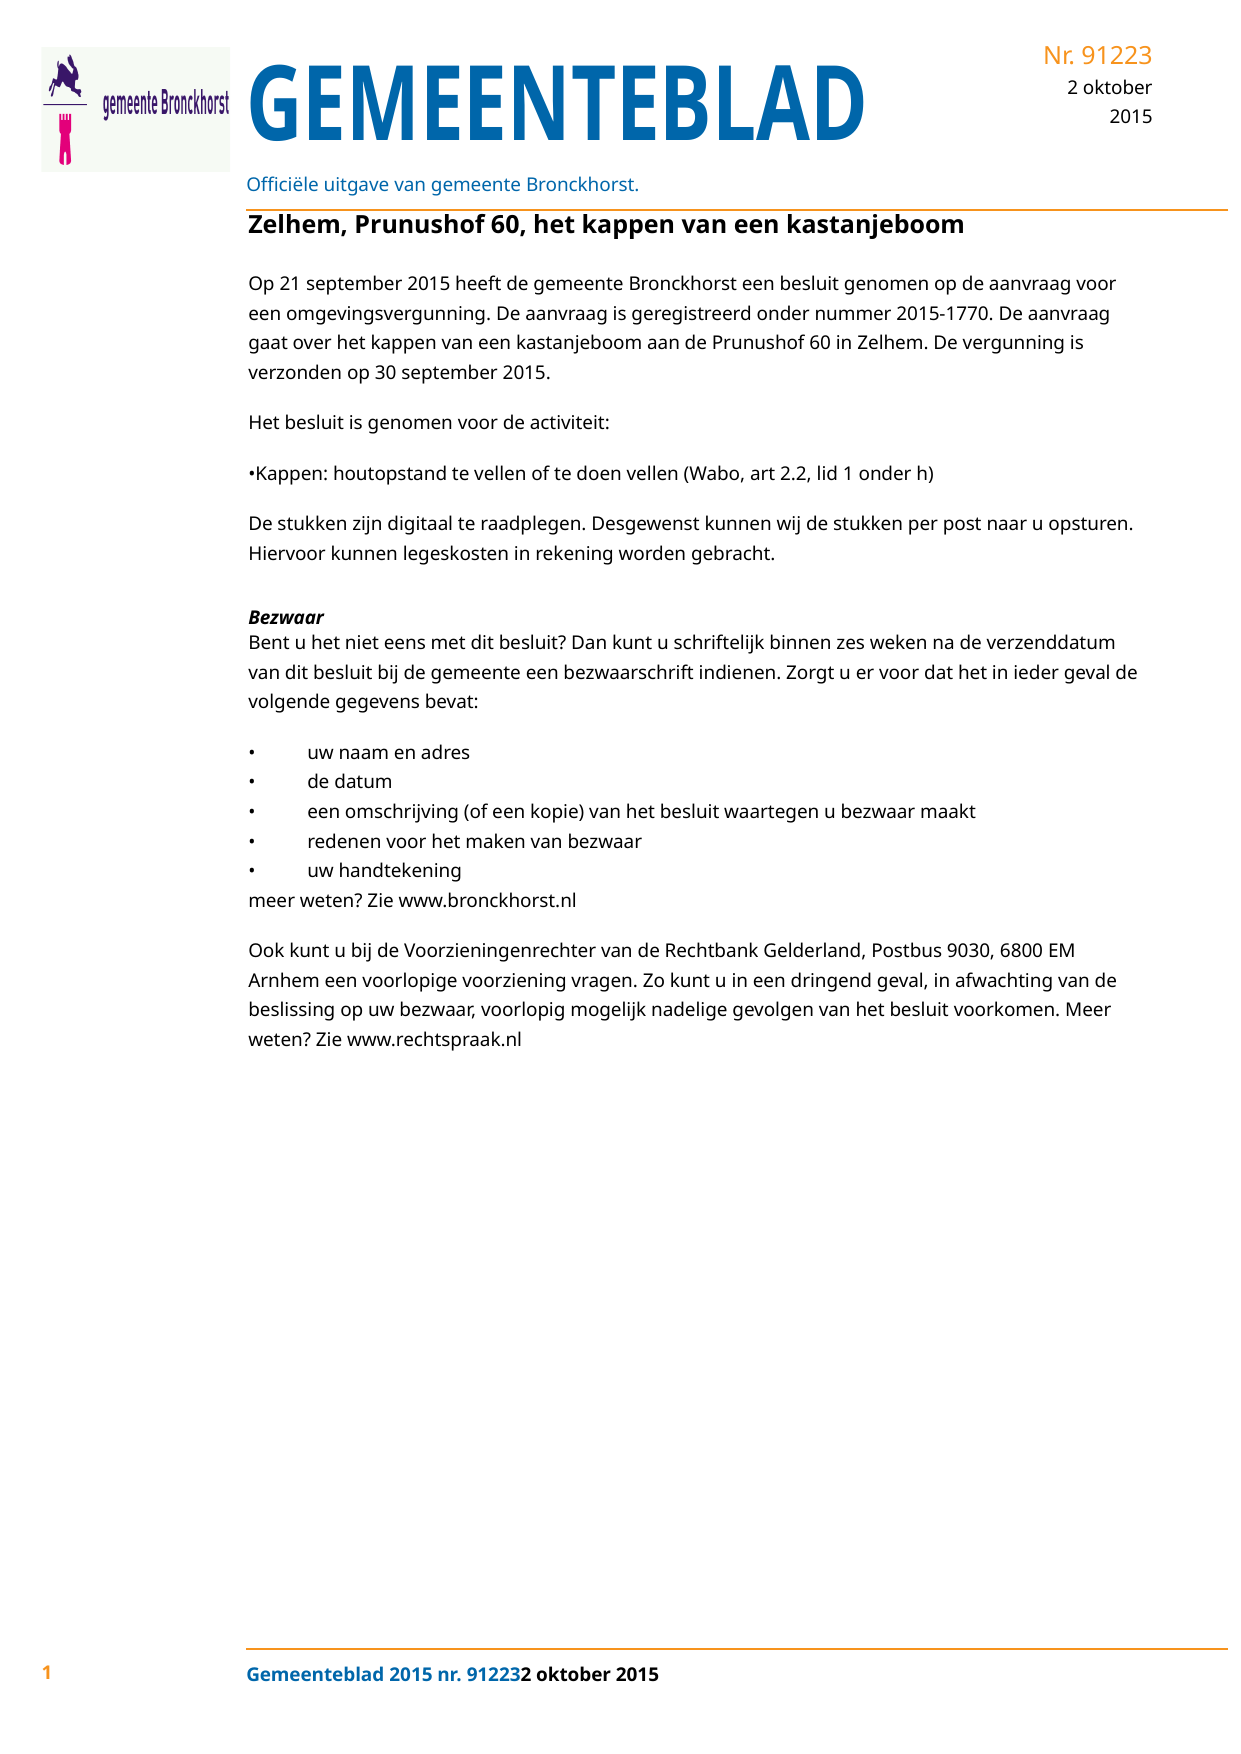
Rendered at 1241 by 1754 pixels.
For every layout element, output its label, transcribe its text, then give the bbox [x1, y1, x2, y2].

picture [41, 47, 231, 172]
text •Kappen: houtopstand te vellen of te doen vellen (Wabo, art 2.2, lid 1 onder h) [248, 460, 1152, 486]
text Zelhem, Prunushof 60, het kappen van een kastanjeboom [248, 211, 1152, 241]
list de datum [248, 769, 1152, 794]
text meer weten? Zie www.bronckhorst.nl [248, 887, 1152, 913]
list redenen voor het maken van bezwaar [248, 828, 1152, 854]
text De stukken zijn digitaal te raadplegen. Desgewenst kunnen wij de stukken per post naar u opsturen. Hiervoor kunnen legeskosten in rekening worden gebracht. [248, 510, 1152, 566]
text Op 21 september 2015 heeft de gemeente Bronckhorst een besluit genomen op de aanvraag voor een omgevingsvergunning. De aanvraag is geregistreerd onder nummer 2015-1770. De aanvraag gaat over het kappen van een kastanjeboom aan de Prunushof 60 in Zelhem. De vergunning is verzonden op 30 september 2015. [248, 270, 1152, 385]
text Bent u het niet eens met dit besluit? Dan kunt u schriftelijk binnen zes weken na de verzenddatum van dit besluit bij de gemeente een bezwaarschrift indienen. Zorgt u er voor dat het in ieder geval de volgende gegevens bevat: [248, 629, 1152, 714]
list een omschrijving (of een kopie) van het besluit waartegen u bezwaar maakt [248, 798, 1152, 824]
list uw handtekening [248, 857, 1152, 883]
text Het besluit is genomen voor de activiteit: [248, 409, 1152, 435]
text Ook kunt u bij de Voorzieningenrechter van de Rechtbank Gelderland, Postbus 9030, 6800 EM Arnhem een voorlopige voorziening vragen. Zo kunt u in een dringend geval, in afwachting van de beslissing op uw bezwaar, voorlopig mogelijk nadelige gevolgen van het besluit voorkomen. Meer weten? Zie www.rechtspraak.nl [248, 937, 1152, 1052]
text Bezwaar [248, 604, 1152, 629]
list uw naam en adres [248, 739, 1152, 765]
